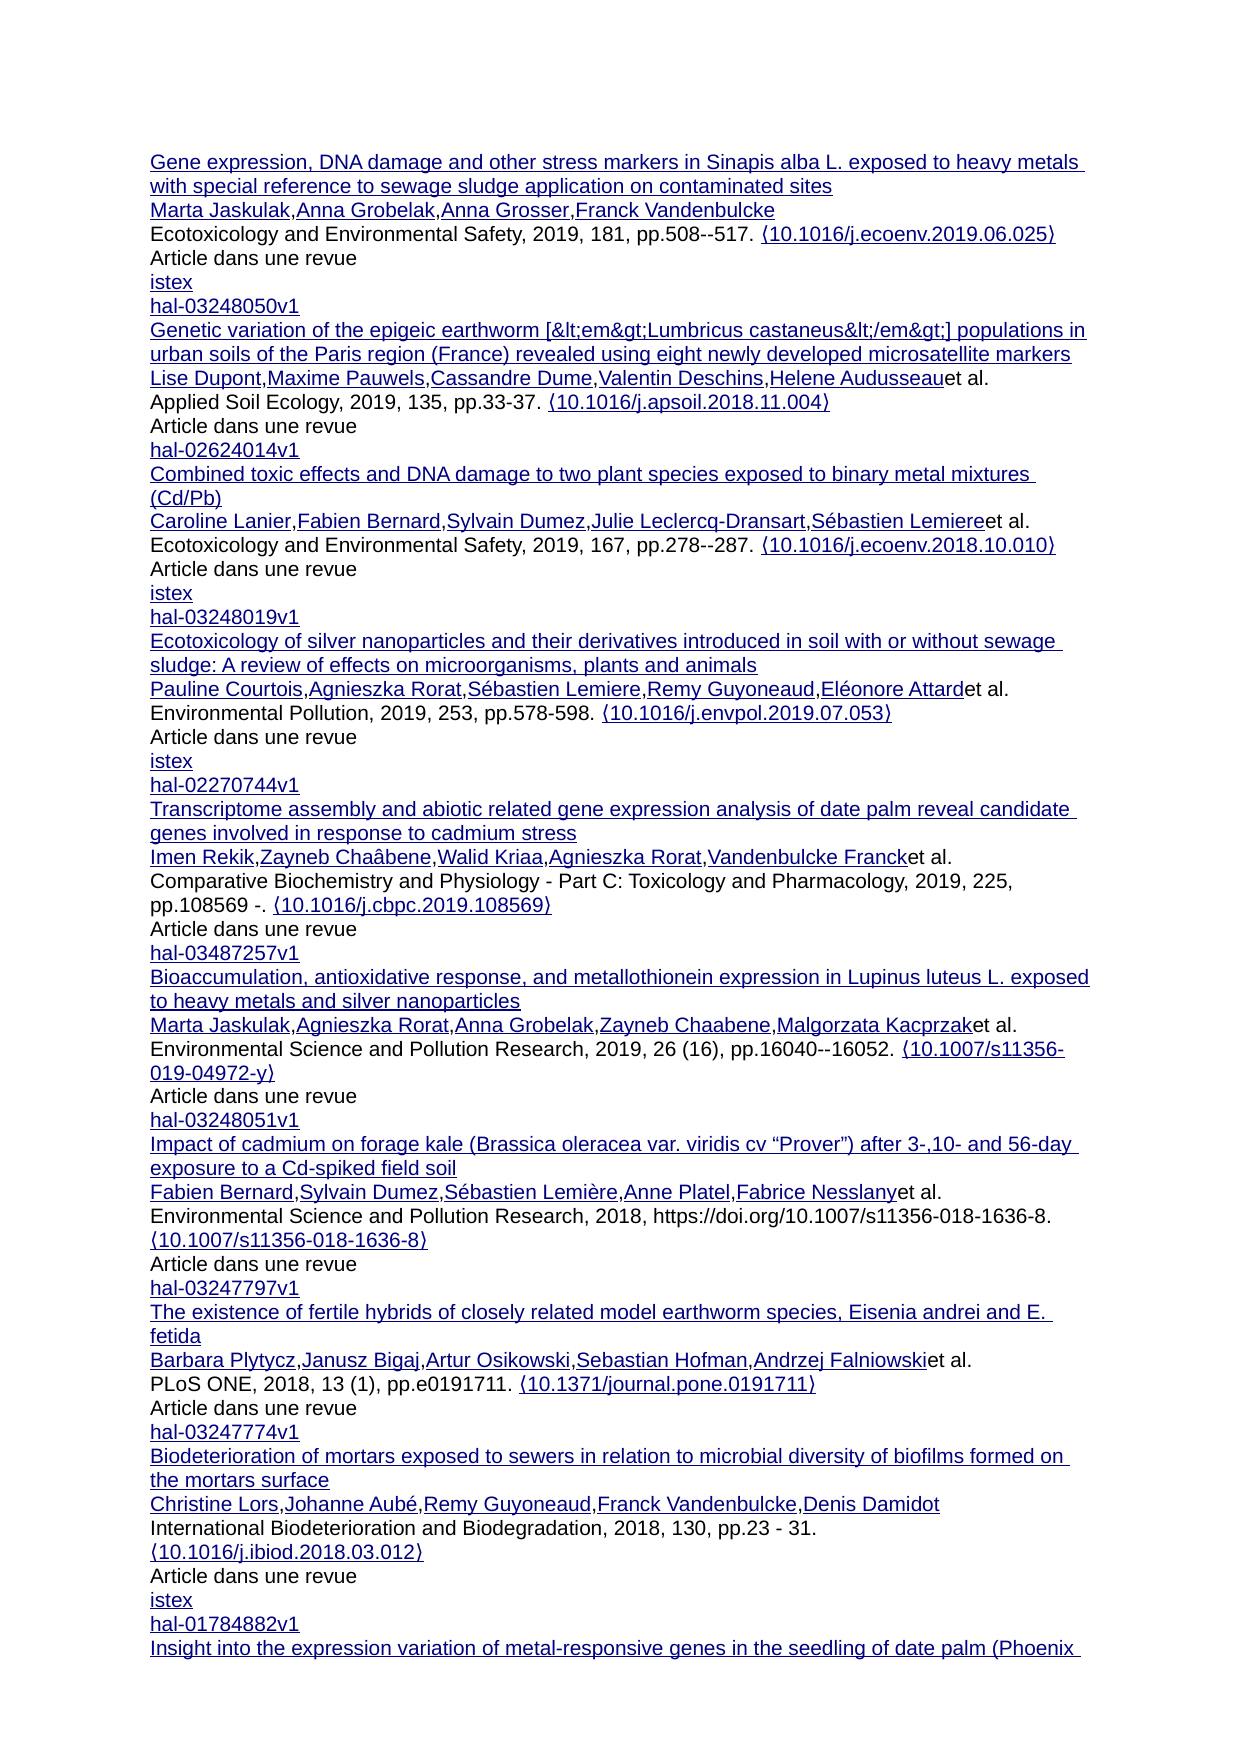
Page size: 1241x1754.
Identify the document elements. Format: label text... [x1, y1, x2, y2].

table_cell Bioaccumulation, antioxidative response, and metallothionein expression in Lupinus luteus L. exposed [150, 965, 1090, 986]
table_cell Insight into the expression variation of metal-responsive genes in the seedling of date palm (Phoenix [150, 1635, 1090, 1659]
table_cell Ecotoxicology of silver nanoparticles and their derivatives introduced in soil with or without sewage sludge: A review of effects on microorganisms, plants and animals Pauline Courtois,Agnieszka Rorat,Sébastien Lemiere,Remy Guyoneaud,Eléonore Attardet al. Environmental Pollution, 2019, 253, pp.578-598. ⟨10.1016/j.envpol.2019.07.053⟩ Article dans une revue istex hal-02270744v1 [150, 629, 1090, 797]
table_cell Transcriptome assembly and abiotic related gene expression analysis of date palm reveal candidate genes involved in response to cadmium stress Imen Rekik,Zayneb Chaâbene,Walid Kriaa,Agnieszka Rorat,Vandenbulcke Francket al. Comparative Biochemistry and Physiology - Part C: Toxicology and Pharmacology, 2019, 225, pp.108569 -. ⟨10.1016/j.cbpc.2019.108569⟩ Article dans une revue hal-03487257v1 [150, 797, 1090, 964]
table_cell to heavy metals and silver nanoparticles Marta Jaskulak,Agnieszka Rorat,Anna Grobelak,Zayneb Chaabene,Malgorzata Kacprzaket al. Environmental Science and Pollution Research, 2019, 26 (16), pp.16040--16052. ⟨10.1007/s11356-019-04972-y⟩ Article dans une revue hal-03248051v1 [150, 987, 1090, 1132]
table_cell Biodeterioration of mortars exposed to sewers in relation to microbial diversity of biofilms formed on the mortars surface Christine Lors,Johanne Aubé,Remy Guyoneaud,Franck Vandenbulcke,Denis Damidot International Biodeterioration and Biodegradation, 2018, 130, pp.23 - 31. ⟨10.1016/j.ibiod.2018.03.012⟩ Article dans une revue istex hal-01784882v1 [150, 1444, 1090, 1635]
table_cell Combined toxic effects and DNA damage to two plant species exposed to binary metal mixtures (Cd/Pb) Caroline Lanier,Fabien Bernard,Sylvain Dumez,Julie Leclercq-Dransart,Sébastien Lemiereet al. Ecotoxicology and Environmental Safety, 2019, 167, pp.278--287. ⟨10.1016/j.ecoenv.2018.10.010⟩ Article dans une revue istex hal-03248019v1 [150, 461, 1090, 629]
table_cell The existence of fertile hybrids of closely related model earthworm species, Eisenia andrei and E. fetida Barbara Plytycz,Janusz Bigaj,Artur Osikowski,Sebastian Hofman,Andrzej Falniowskiet al. PLoS ONE, 2018, 13 (1), pp.e0191711. ⟨10.1371/journal.pone.0191711⟩ Article dans une revue hal-03247774v1 [150, 1300, 1090, 1444]
table_cell Impact of cadmium on forage kale (Brassica oleracea var. viridis cv “Prover”) after 3-,10- and 56-day exposure to a Cd-spiked field soil Fabien Bernard,Sylvain Dumez,Sébastien Lemière,Anne Platel,Fabrice Nesslanyet al. Environmental Science and Pollution Research, 2018, https://doi.org/10.1007/s11356-018-1636-8. ⟨10.1007/s11356-018-1636-8⟩ Article dans une revue hal-03247797v1 [150, 1132, 1090, 1300]
table_cell Gene expression, DNA damage and other stress markers in Sinapis alba L. exposed to heavy metals with special reference to sewage sludge application on contaminated sites Marta Jaskulak,Anna Grobelak,Anna Grosser,Franck Vandenbulcke Ecotoxicology and Environmental Safety, 2019, 181, pp.508--517. ⟨10.1016/j.ecoenv.2019.06.025⟩ Article dans une revue istex hal-03248050v1 [150, 150, 1090, 318]
table_cell Genetic variation of the epigeic earthworm [&lt;em&gt;Lumbricus castaneus&lt;/em&gt;] populations in urban soils of the Paris region (France) revealed using eight newly developed microsatellite markers Lise Dupont,Maxime Pauwels,Cassandre Dume,Valentin Deschins,Helene Audusseauet al. Applied Soil Ecology, 2019, 135, pp.33-37. ⟨10.1016/j.apsoil.2018.11.004⟩ Article dans une revue hal-02624014v1 [150, 318, 1090, 461]
